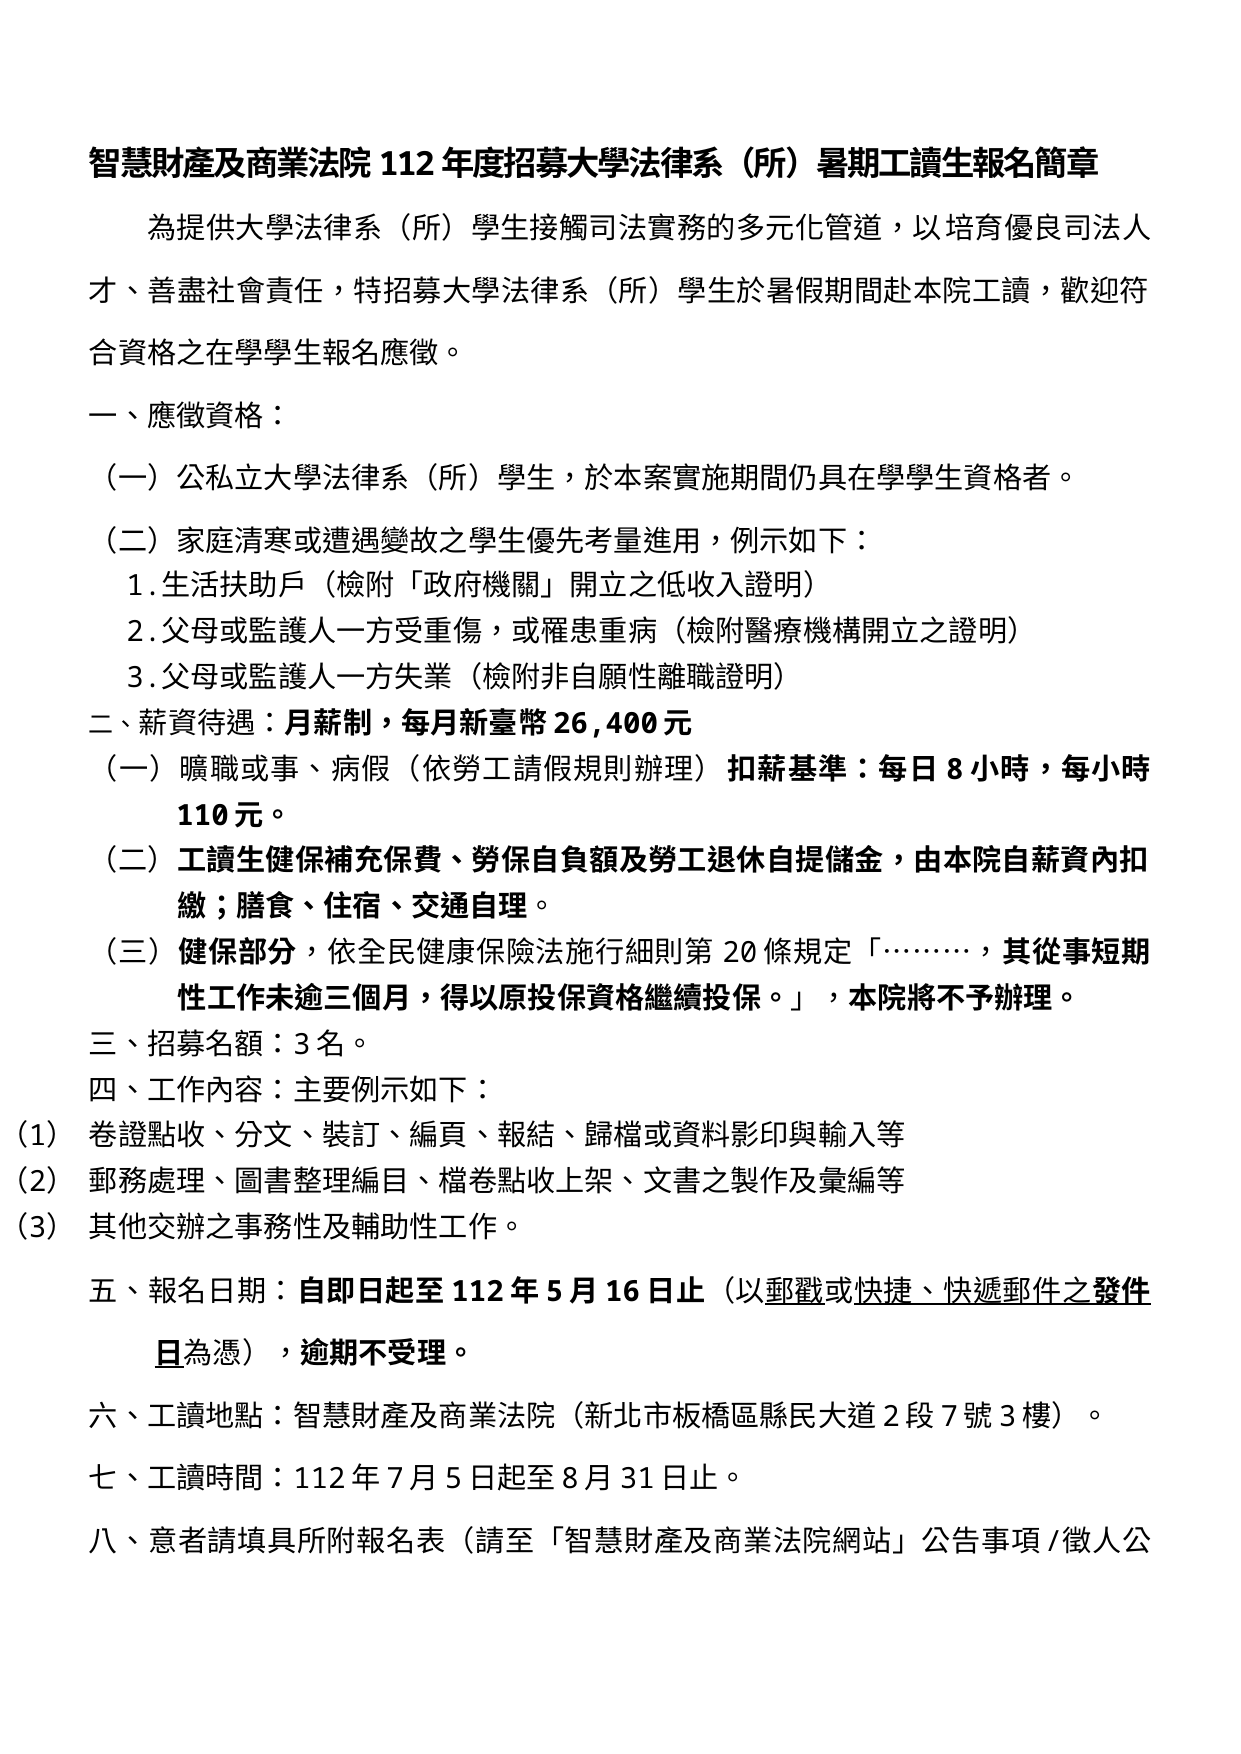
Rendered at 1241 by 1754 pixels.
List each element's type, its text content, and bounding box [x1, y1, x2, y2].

text 一、應徵資格： [89, 372, 1152, 434]
text （二）家庭清寒或遭遇變故之學生優先考量進用，例示如下： [89, 497, 1152, 559]
text （三）健保部分，依全民健康保險法施行細則第20條規定「………，其從事短期性工作未逾三個月，得以原投保資格繼續投保。」，本院將不予辦理。 [89, 926, 1152, 1017]
text （一）公私立大學法律系（所）學生，於本案實施期間仍具在學學生資格者。 [89, 434, 1152, 497]
text 七、工讀時間：112年7月5日起至8月31日止。 [89, 1434, 1152, 1497]
list 其他交辦之事務性及輔助性工作。 [0, 1201, 1152, 1247]
list 卷證點收、分文、裝訂、編頁、報結、歸檔或資料影印與輸入等 [0, 1109, 1152, 1155]
text 二、薪資待遇：月薪制，每月新臺幣26,400元 [89, 697, 1152, 742]
text 八、意者請填具所附報名表（請至「智慧財產及商業法院網站」公告事項/徵人公 [89, 1497, 1152, 1559]
list 郵務處理、圖書整理編目、檔卷點收上架、文書之製作及彙編等 [0, 1155, 1152, 1201]
text 三、招募名額：3名。 [89, 1017, 1152, 1063]
text 智慧財產及商業法院112年度招募大學法律系（所）暑期工讀生報名簡章 [89, 138, 1152, 184]
text 為提供大學法律系（所）學生接觸司法實務的多元化管道，以培育優良司法人才、善盡社會責任，特招募大學法律系（所）學生於暑假期間赴本院工讀，歡迎符合資格之在學學生報名應徵。 [89, 184, 1152, 372]
text 3.父母或監護人一方失業（檢附非自願性離職證明） [126, 651, 1152, 697]
text 四、工作內容：主要例示如下： [89, 1063, 1152, 1109]
text 五、報名日期：自即日起至112年5月16日止（以郵戳或快捷、快遞郵件之發件日為憑），逾期不受理。 [89, 1247, 1152, 1372]
text 六、工讀地點：智慧財產及商業法院（新北市板橋區縣民大道2段7號3樓）。 [89, 1372, 1152, 1434]
text （二）工讀生健保補充保費、勞保自負額及勞工退休自提儲金，由本院自薪資內扣繳；膳食、住宿、交通自理。 [89, 834, 1152, 926]
text （一）曠職或事、病假（依勞工請假規則辦理）扣薪基準：每日8小時，每小時110元。 [89, 742, 1152, 834]
text 1.生活扶助戶（檢附「政府機關」開立之低收入證明） [126, 559, 1152, 605]
text 2.父母或監護人一方受重傷，或罹患重病（檢附醫療機構開立之證明） [126, 605, 1152, 651]
